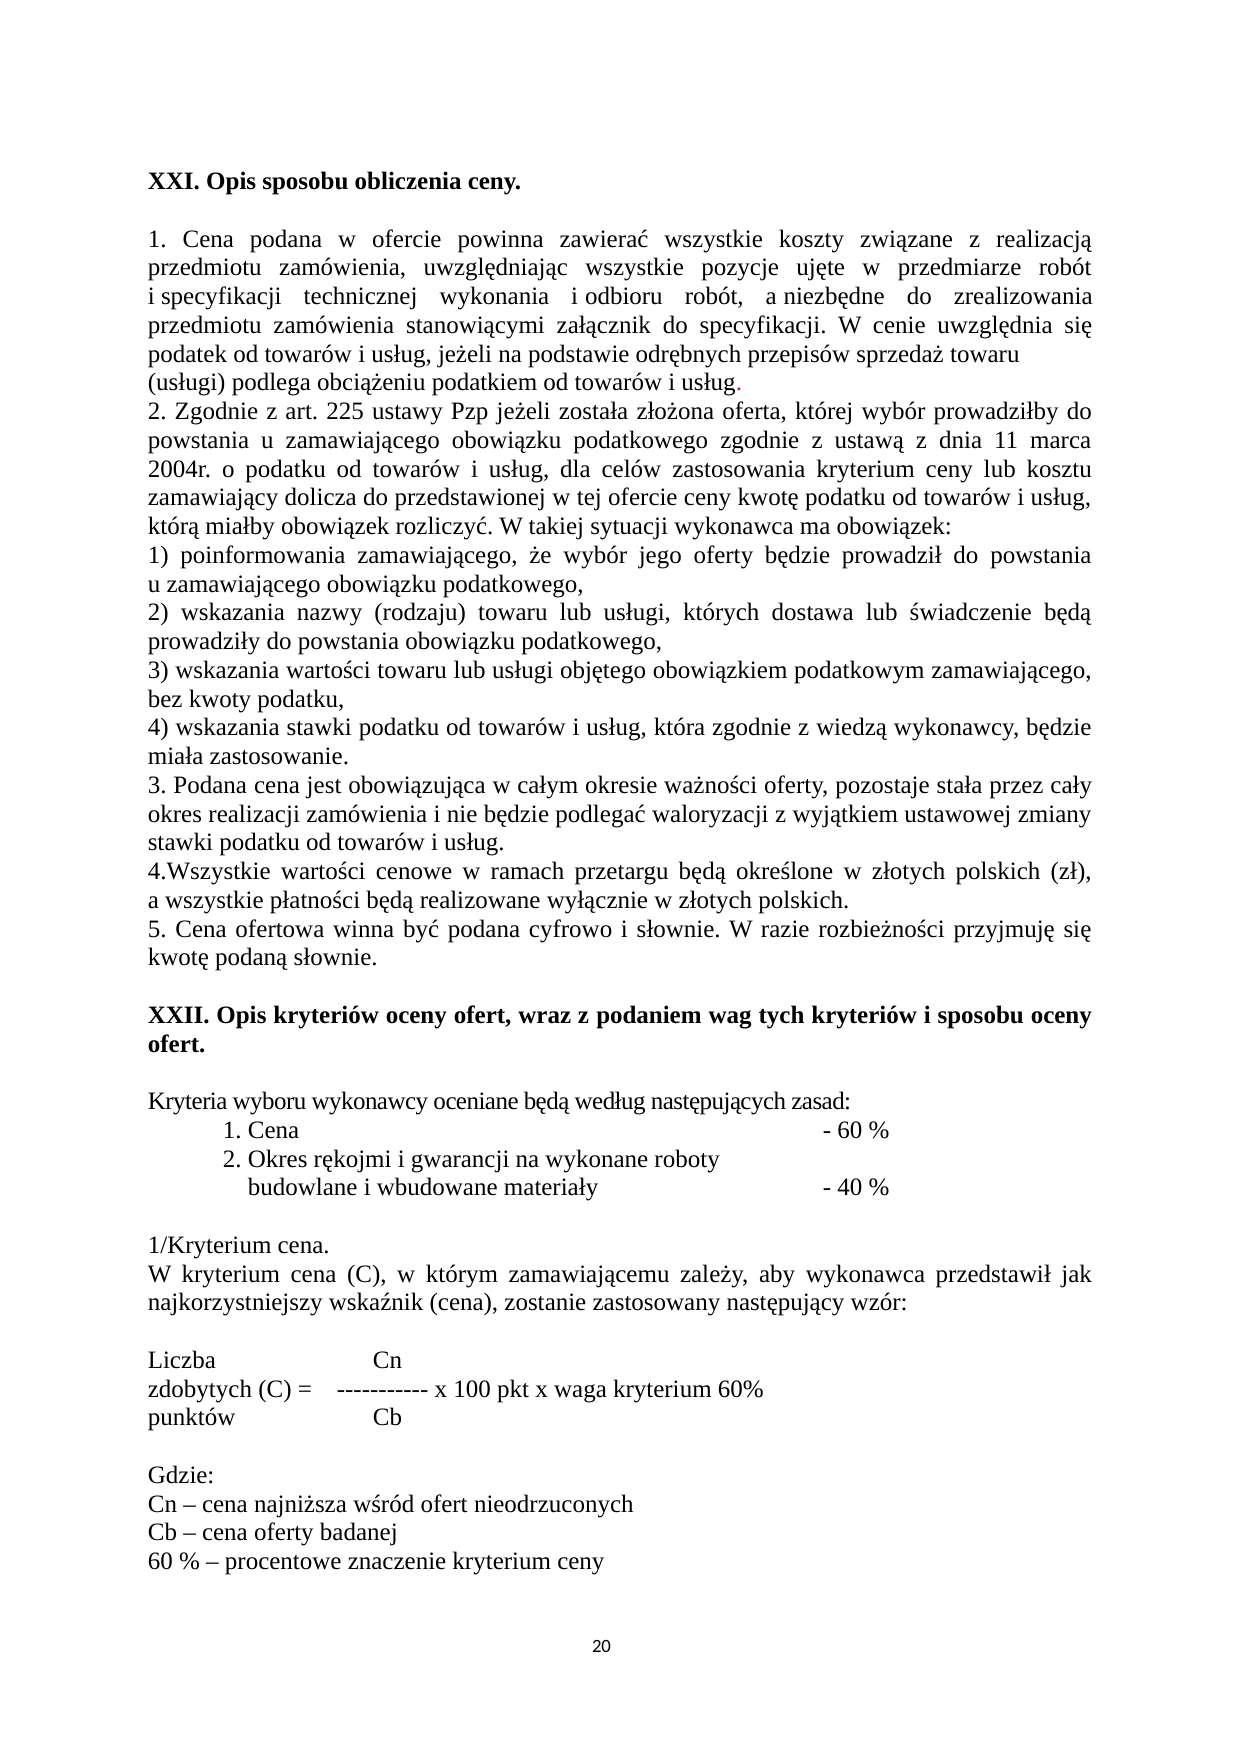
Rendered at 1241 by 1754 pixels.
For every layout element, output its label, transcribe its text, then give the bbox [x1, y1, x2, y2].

text Liczba Cn [148, 1345, 1093, 1374]
text Cn – cena najniższa wśród ofert nieodrzuconych [148, 1489, 1093, 1517]
text 2. Zgodnie z art. 225 ustawy Pzp jeżeli została złożona oferta, której wybór prowadziłby do powstania u zamawiającego obowiązku podatkowego zgodnie z ustawą z dnia 11 marca 2004r. o podatku od towarów i usług, dla celów zastosowania kryterium ceny lub kosztu zamawiający dolicza do przedstawionej w tej ofercie ceny kwotę podatku od towarów i usług, którą miałby obowiązek rozliczyć. W takiej sytuacji wykonawca ma obowiązek: [148, 396, 1093, 540]
text Gdzie: [148, 1460, 1093, 1489]
text 2. Okres rękojmi i gwarancji na wykonane roboty [223, 1144, 1093, 1172]
text Kryteria wyboru wykonawcy oceniane będą według następujących zasad: [148, 1086, 1093, 1115]
text zdobytych (C) = ----------- x 100 pkt x waga kryterium 60% [148, 1374, 1093, 1402]
text 4.Wszystkie wartości cenowe w ramach przetargu będą określone w złotych polskich (zł), a wszystkie płatności będą realizowane wyłącznie w złotych polskich. [148, 856, 1093, 914]
text (usługi) podlega obciążeniu podatkiem od towarów i usług. [148, 367, 1093, 396]
text 1/Kryterium cena. [148, 1230, 1093, 1259]
text 60 % – procentowe znaczenie kryterium ceny [148, 1546, 1093, 1575]
text budowlane i wbudowane materiały - 40 % [223, 1172, 1093, 1201]
text 3. Podana cena jest obowiązująca w całym okresie ważności oferty, pozostaje stała przez cały okres realizacji zamówienia i nie będzie podlegać waloryzacji z wyjątkiem ustawowej zmiany stawki podatku od towarów i usług. [148, 770, 1093, 856]
text 1) poinformowania zamawiającego, że wybór jego oferty będzie prowadził do powstania u zamawiającego obowiązku podatkowego, [148, 540, 1093, 597]
text Cb – cena oferty badanej [148, 1517, 1093, 1546]
text 3) wskazania wartości towaru lub usługi objętego obowiązkiem podatkowym zamawiającego, bez kwoty podatku, [148, 655, 1093, 712]
text XXI. Opis sposobu obliczenia ceny. [148, 166, 1093, 195]
text XXII. Opis kryteriów oceny ofert, wraz z podaniem wag tych kryteriów i sposobu oceny ofert. [148, 1000, 1093, 1057]
text 1. Cena - 60 % [223, 1115, 1093, 1144]
text 2) wskazania nazwy (rodzaju) towaru lub usługi, których dostawa lub świadczenie będą prowadziły do powstania obowiązku podatkowego, [148, 597, 1093, 655]
text punktów Cb [148, 1402, 1093, 1431]
text 5. Cena ofertowa winna być podana cyfrowo i słownie. W razie rozbieżności przyjmuję się kwotę podaną słownie. [148, 914, 1093, 971]
text 1. Cena podana w ofercie powinna zawierać wszystkie koszty związane z realizacją przedmiotu zamówienia, uwzględniając wszystkie pozycje ujęte w przedmiarze robót i specyfikacji technicznej wykonania i odbioru robót, a niezbędne do zrealizowania przedmiotu zamówienia stanowiącymi załącznik do specyfikacji. W cenie uwzględnia się podatek od towarów i usług, jeżeli na podstawie odrębnych przepisów sprzedaż towaru [148, 224, 1093, 367]
text W kryterium cena (C), w którym zamawiającemu zależy, aby wykonawca przedstawił jak najkorzystniejszy wskaźnik (cena), zostanie zastosowany następujący wzór: [148, 1259, 1093, 1316]
text 4) wskazania stawki podatku od towarów i usług, która zgodnie z wiedzą wykonawcy, będzie miała zastosowanie. [148, 712, 1093, 770]
